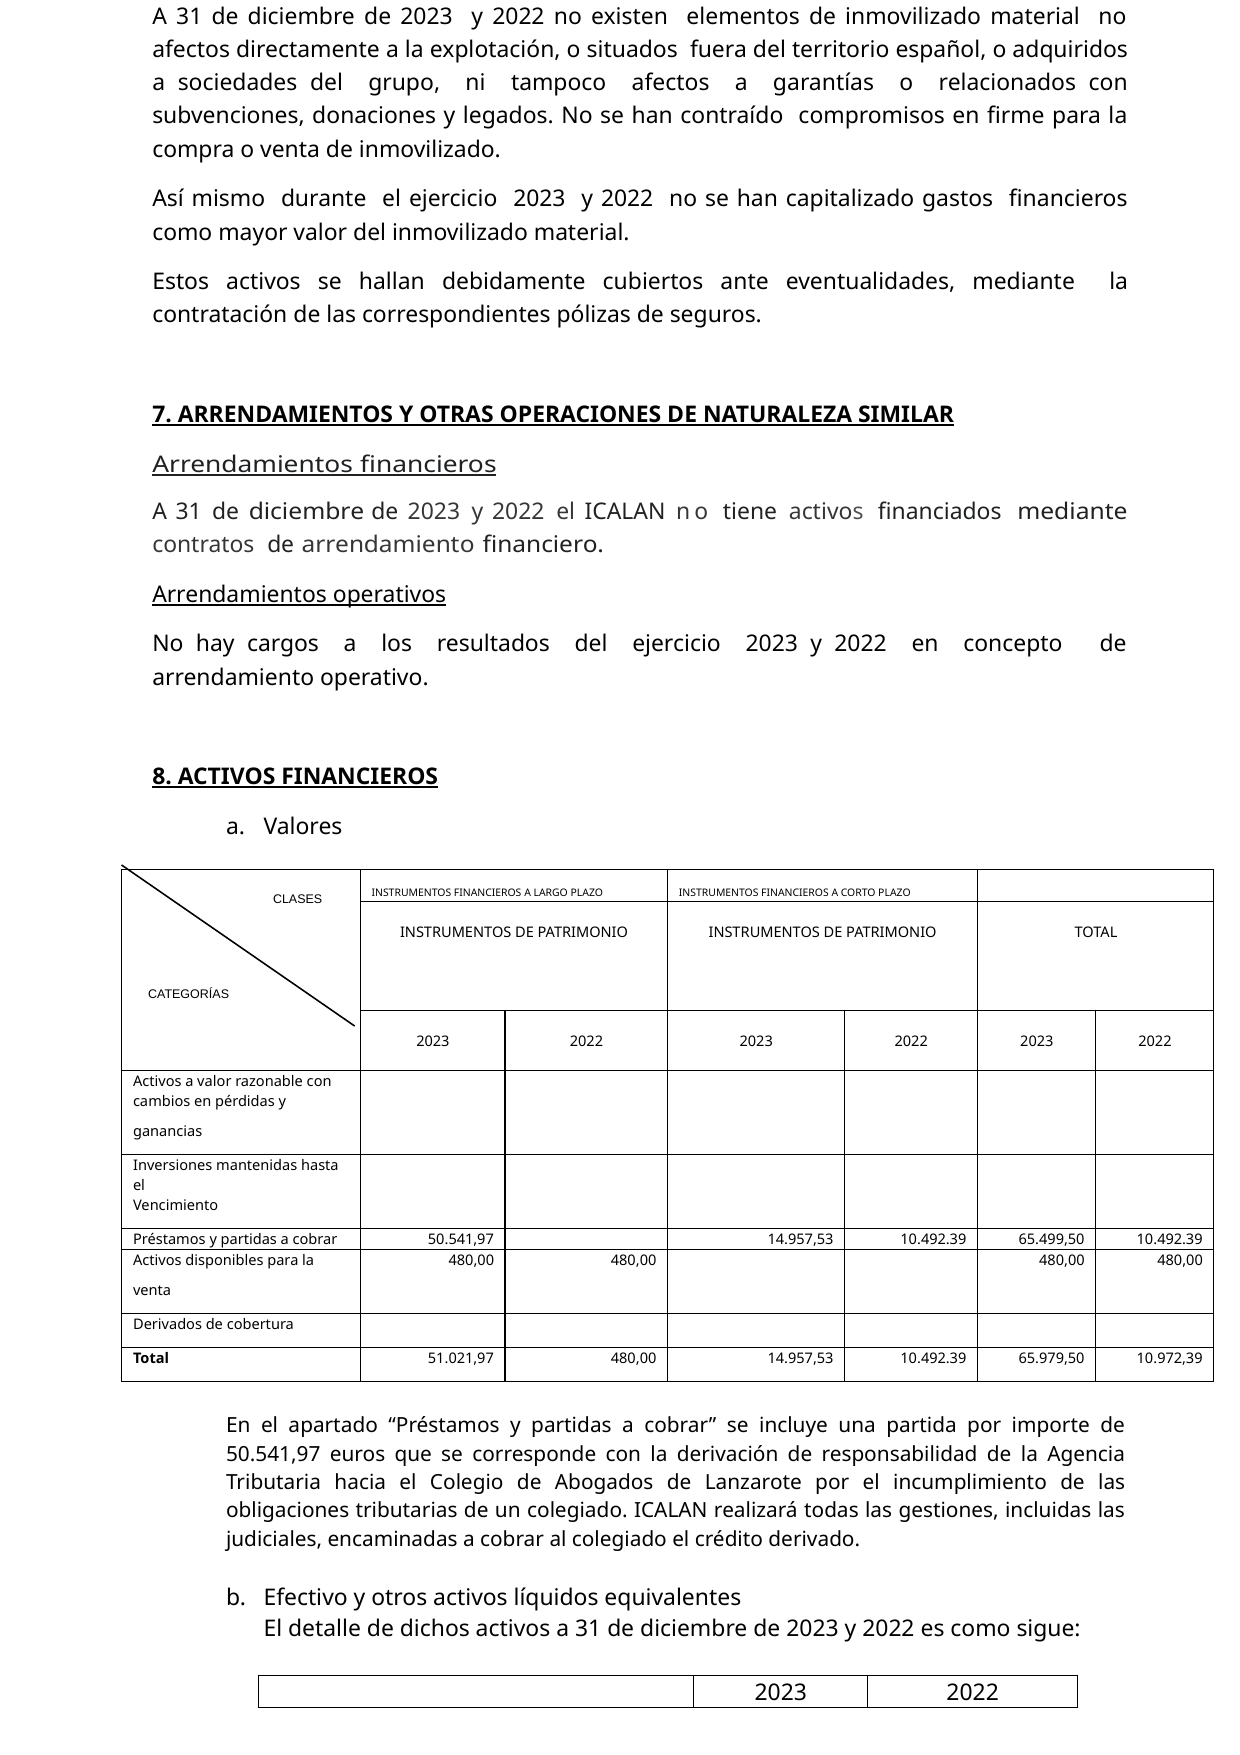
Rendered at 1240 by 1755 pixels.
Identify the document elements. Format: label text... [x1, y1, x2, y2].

text A 31 de diciembre de 2023 y 2022 el ICALAN no tiene activos financiados mediante contratos de arrendamiento financiero. [152, 494, 1129, 559]
table_header INSTRUMENTOS FINANCIEROS A LARGO PLAZO [361, 870, 667, 901]
table_cell [1096, 1071, 1213, 1154]
table_cell Préstamos y partidas a cobrar [122, 1229, 360, 1249]
table_cell 480,00 [1096, 1250, 1213, 1313]
table_cell [668, 1155, 844, 1228]
table_cell [668, 1250, 844, 1313]
table_cell 2023 [668, 1011, 844, 1070]
table_header 2022 [868, 1676, 1077, 1707]
text A 31 de diciembre de 2023 y 2022 no existen elementos de inmovilizado material no afectos directamente a la explotación, o situados fuera del territorio español, o adquiridos a sociedades del grupo, ni tampoco afectos a garantías o relacionados con subvenciones, donaciones y legados. No se han contraído compromisos en firme para la compra o venta de inmovilizado. [152, 0, 1129, 164]
list Valores [226, 810, 1183, 841]
table_cell INSTRUMENTOS DE PATRIMONIO [668, 902, 977, 1009]
table_cell Derivados de cobertura [122, 1314, 360, 1347]
table_cell [506, 1155, 667, 1228]
text El detalle de dichos activos a 31 de diciembre de 2023 y 2022 es como sigue: [263, 1612, 1183, 1643]
text Así mismo durante el ejercicio 2023 y 2022 no se han capitalizado gastos financieros como mayor valor del inmovilizado material. [152, 182, 1129, 247]
table_cell [506, 1314, 667, 1347]
table_cell [845, 1314, 977, 1347]
table_cell 14.957,53 [668, 1348, 844, 1381]
table_cell Activos a valor razonable con cambios en pérdidas y ganancias [122, 1071, 360, 1154]
table_cell 2022 [845, 1011, 977, 1070]
table_cell 480,00 [361, 1250, 504, 1313]
table_cell [845, 1250, 977, 1313]
table_cell [978, 1155, 1095, 1228]
table_header [122, 870, 360, 1070]
table_cell INSTRUMENTOS DE PATRIMONIO [361, 902, 667, 1009]
table_header [259, 1676, 693, 1707]
table_cell 480,00 [978, 1250, 1095, 1313]
table_cell Activos disponibles para la venta [122, 1250, 360, 1313]
text Estos activos se hallan debidamente cubiertos ante eventualidades, mediante la contratación de las correspondientes pólizas de seguros. [152, 265, 1129, 329]
table_cell 51.021,97 [361, 1348, 504, 1381]
table_cell 2022 [1096, 1011, 1213, 1070]
table_cell [361, 1071, 504, 1154]
table_cell [978, 1314, 1095, 1347]
text Arrendamientos operativos [152, 577, 1129, 609]
table_cell [668, 1314, 844, 1347]
table_cell Total [122, 1348, 360, 1381]
table_cell 10.492.39 [1096, 1229, 1213, 1249]
table_cell Inversiones mantenidas hasta el Vencimiento [122, 1155, 360, 1228]
table_cell [506, 1071, 667, 1154]
table_header 2023 [694, 1676, 867, 1707]
table_header [978, 870, 1213, 901]
table_cell [1096, 1314, 1213, 1347]
text No hay cargos a los resultados del ejercicio 2023 y 2022 en concepto de arrendamiento operativo. [152, 627, 1129, 692]
list Efectivo y otros activos líquidos equivalentes [226, 1581, 1183, 1612]
table_cell 65.979,50 [978, 1348, 1095, 1381]
table_cell [361, 1314, 504, 1347]
table_cell 480,00 [506, 1348, 667, 1381]
table_cell 50.541,97 [361, 1229, 504, 1249]
table_cell 2023 [361, 1011, 504, 1070]
table_cell [978, 1071, 1095, 1154]
text 7. ARRENDAMIENTOS Y OTRAS OPERACIONES DE NATURALEZA SIMILAR [152, 398, 1129, 429]
text 8. ACTIVOS FINANCIEROS [152, 760, 1129, 791]
table_cell 10.492.39 [845, 1229, 977, 1249]
table_cell 2022 [506, 1011, 667, 1070]
text Arrendamientos financieros [152, 448, 513, 479]
table_cell [668, 1071, 844, 1154]
table_cell 14.957,53 [668, 1229, 844, 1249]
table_cell [845, 1155, 977, 1228]
table_cell [361, 1155, 504, 1228]
table_cell [1096, 1155, 1213, 1228]
table_cell TOTAL [978, 902, 1213, 1009]
table_header INSTRUMENTOS FINANCIEROS A CORTO PLAZO [668, 870, 977, 901]
table_cell 10.492.39 [845, 1348, 977, 1381]
table_cell [506, 1229, 667, 1249]
table_cell 10.972,39 [1096, 1348, 1213, 1381]
table_cell 65.499,50 [978, 1229, 1095, 1249]
table_cell 480,00 [506, 1250, 667, 1313]
list En el apartado “Préstamos y partidas a cobrar” se incluye una partida por importe de 50.541,97 euros que se corresponde con la derivación de responsabilidad de la Agencia Tributaria hacia el Colegio de Abogados de Lanzarote por el incumplimiento de las obligaciones tributarias de un colegiado. ICALAN realizará todas las gestiones, incluidas las judiciales, encaminadas a cobrar al colegiado el crédito derivado. [226, 1410, 1127, 1552]
table_cell [845, 1071, 977, 1154]
table_cell 2023 [978, 1011, 1095, 1070]
